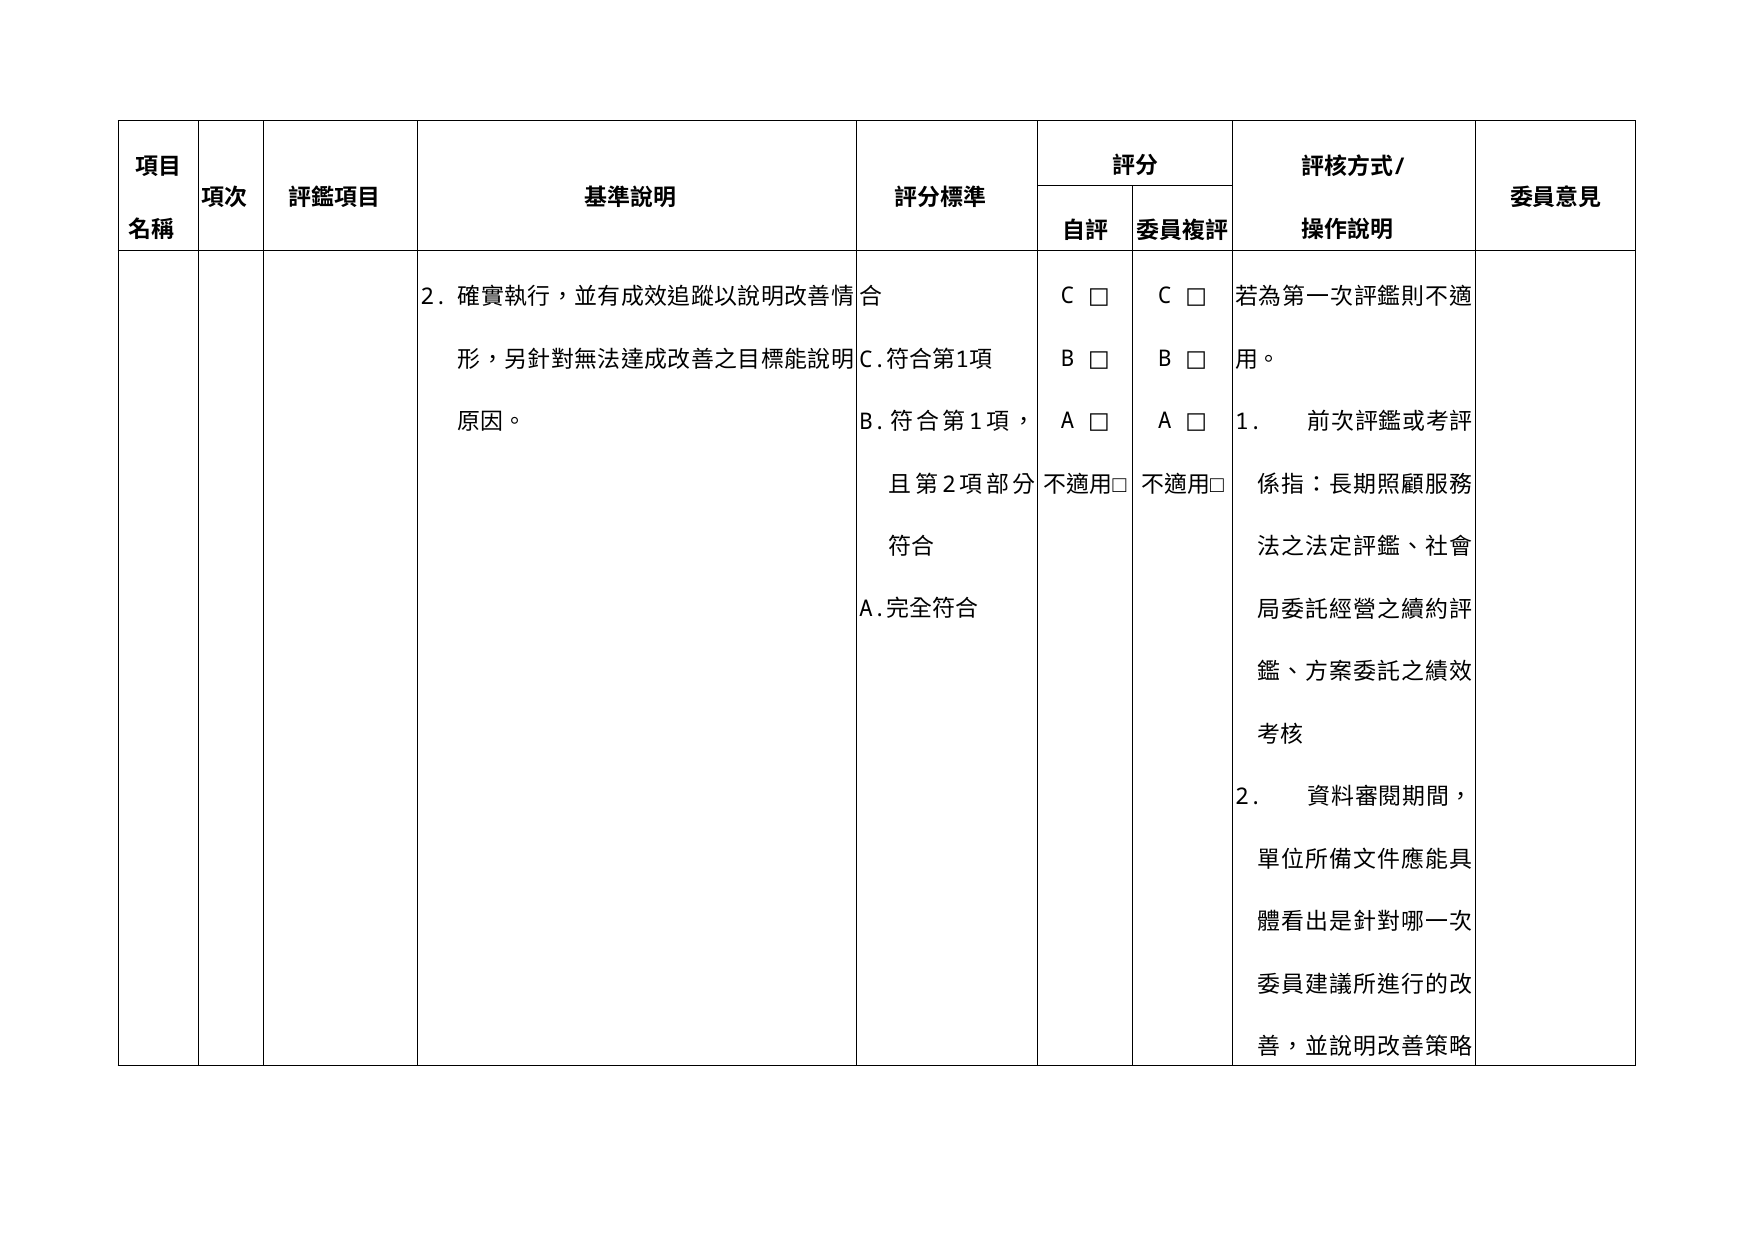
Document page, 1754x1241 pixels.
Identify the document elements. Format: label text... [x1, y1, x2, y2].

table_header 項目 名稱 [119, 121, 198, 250]
table_header 評核方式/ 操作說明 [1233, 121, 1475, 250]
table_cell [199, 251, 263, 1065]
table_header 評分標準 [857, 121, 1037, 250]
table_cell [1476, 251, 1635, 1065]
table_cell C □ B □ A □ 不適用□ [1133, 251, 1232, 1065]
table_cell [119, 251, 198, 1065]
table_header 基準說明 [418, 121, 856, 250]
table_header 評鑑項目 [264, 121, 417, 250]
table_cell 合 C.符合第1項 B.符合第1項，且第2項部分符合 A.完全符合 [857, 251, 1037, 1065]
table_cell 自評 [1038, 186, 1132, 250]
table_cell C □ B □ A □ 不適用□ [1038, 251, 1132, 1065]
table_cell [264, 251, 417, 1065]
table_header 委員意見 [1476, 121, 1635, 250]
table_cell 針對前次評鑑或考評委員建議改進事項，能擬訂具體改進事項。 確實執行，並有成效追蹤以說明改善情形，另針對無法達成改善之目標能說明原因。 [418, 251, 856, 1065]
table_header 評分 [1038, 121, 1232, 185]
table_cell 委員複評 [1133, 186, 1232, 250]
table_cell 若為第一次評鑑則不適用。 前次評鑑或考評係指：長期照顧服務法之法定評鑑、社會局委託經營之續約評鑑、方案委託之績效考核 資料審閱期間，單位所備文件應能具體看出是針對哪一次委員建議所進行的改善，並說明改善策略 [1233, 251, 1475, 1065]
table_header 項次 [199, 121, 263, 250]
